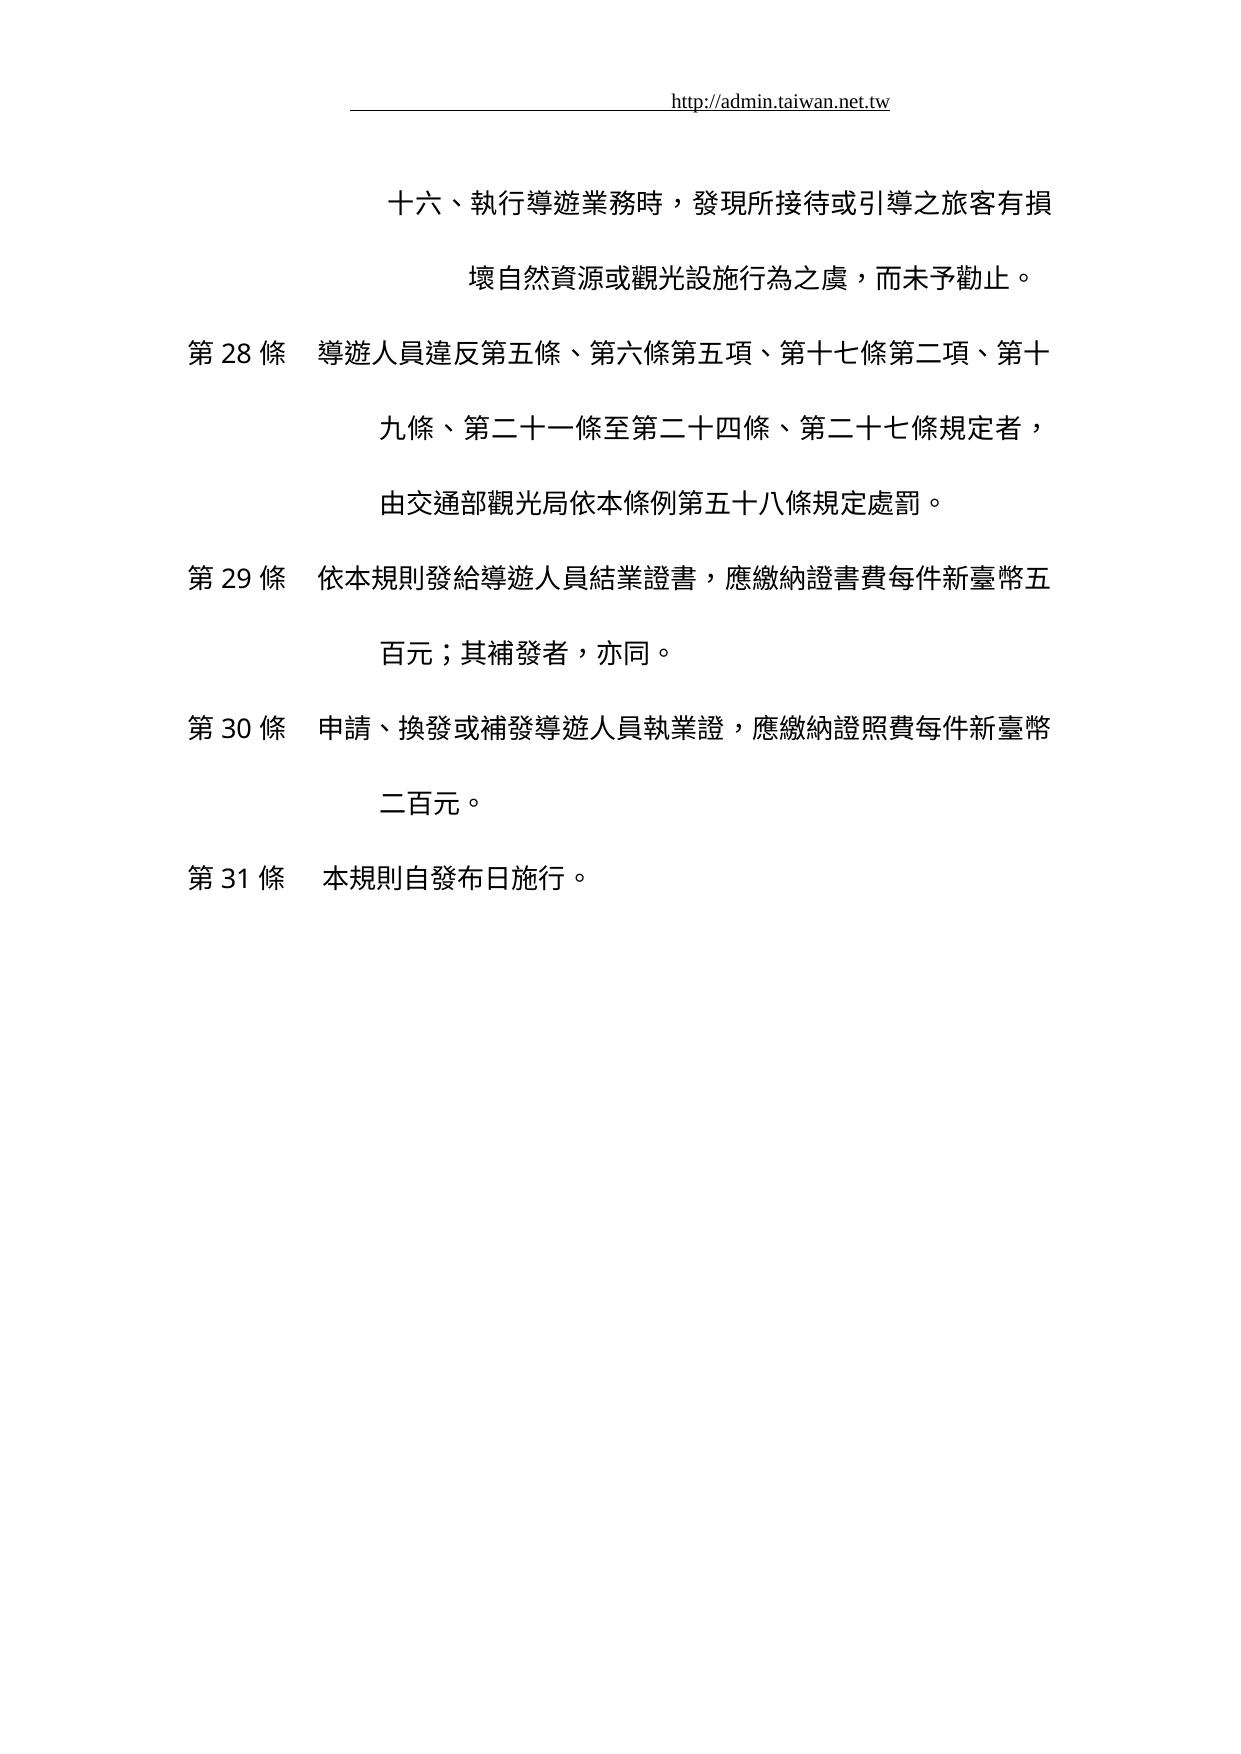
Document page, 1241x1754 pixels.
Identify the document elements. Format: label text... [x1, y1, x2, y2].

text 第 29 條 依本規則發給導遊人員結業證書，應繳納證書費每件新臺幣五百元；其補發者，亦同。 [187, 539, 1053, 689]
text 第 30 條 申請、換發或補發導遊人員執業證，應繳納證照費每件新臺幣二百元。 [187, 689, 1053, 839]
text 十六、執行導遊業務時，發現所接待或引導之旅客有損壞自然資源或觀光設施行為之虞，而未予勸止。 [387, 164, 1053, 314]
text 第 28 條 導遊人員違反第五條、第六條第五項、第十七條第二項、第十九條、第二十一條至第二十四條、第二十七條規定者，由交通部觀光局依本條例第五十八條規定處罰。 [187, 314, 1053, 539]
text 第 31 條 本規則自發布日施行。 [187, 839, 1053, 914]
